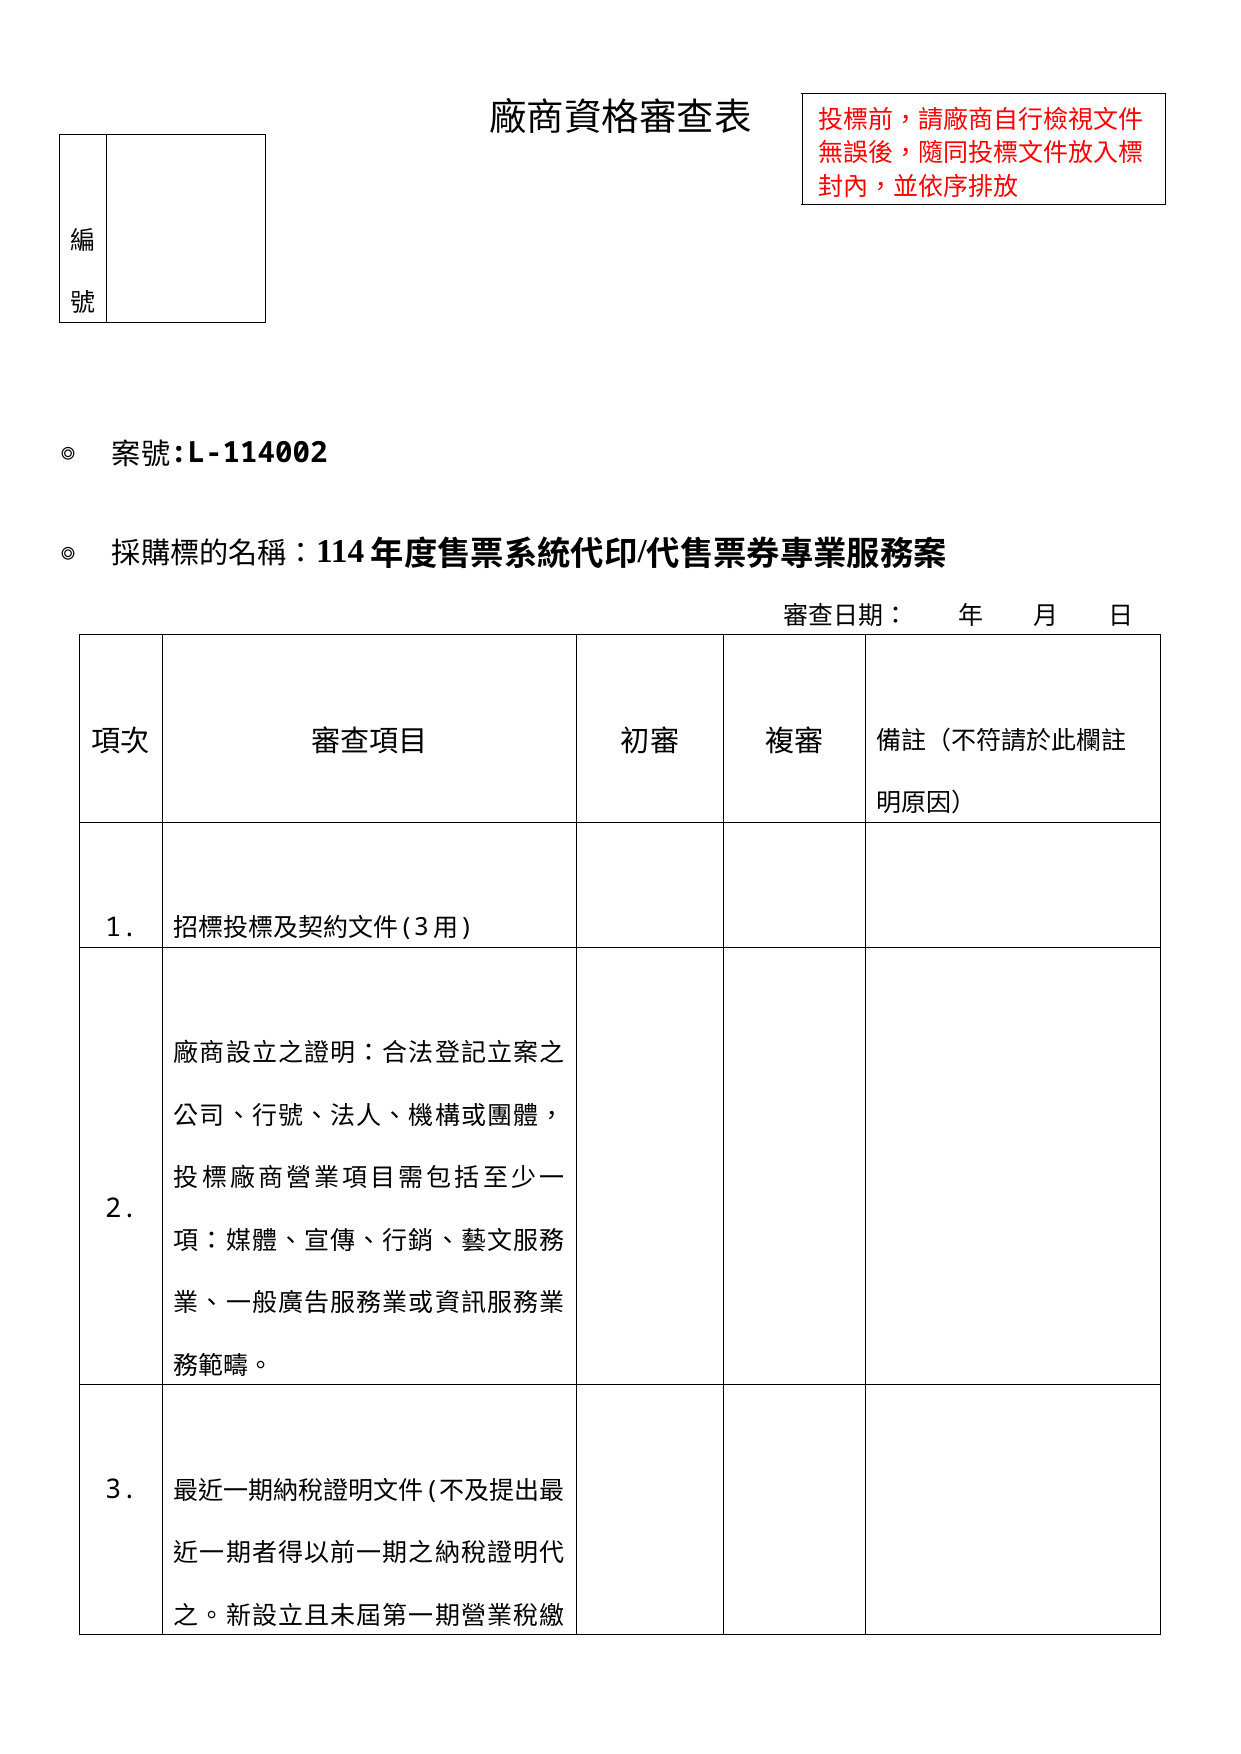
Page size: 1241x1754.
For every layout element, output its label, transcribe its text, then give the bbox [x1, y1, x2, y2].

table_header 編號 [60, 135, 106, 322]
table_cell 2. [80, 948, 162, 1384]
table_header [107, 135, 265, 322]
text ◎ 採購標的名稱：114年度售票系統代印/代售票券專業服務案 [59, 509, 1181, 572]
text ◎ 案號:L-114002 [59, 347, 1181, 472]
table_cell 3. [80, 1385, 162, 1634]
table_cell [866, 948, 1160, 1384]
table_cell [866, 823, 1160, 947]
table_cell 最近一期納稅證明文件(不及提出最近一期者得以前一期之納稅證明代之。新設立且未屆第一期營業稅繳 [163, 1385, 576, 1634]
table_cell [724, 1385, 865, 1634]
table_header 審查項目 [163, 635, 576, 822]
table_header 備註（不符請於此欄註明原因） [866, 635, 1160, 822]
table_cell [724, 948, 865, 1384]
text 審查日期： 年 月 日 [59, 572, 1133, 634]
table_cell 1. [80, 823, 162, 947]
table_header 項次 [80, 635, 162, 822]
table_cell 招標投標及契約文件(3用) [163, 823, 576, 947]
table_header 複審 [724, 635, 865, 822]
text 投標前，請廠商自行檢視文件無誤後，隨同投標文件放入標封內，並依序排放 [818, 102, 1150, 196]
table_cell [724, 823, 865, 947]
table_cell [866, 1385, 1160, 1634]
text 廠商資格審查表 [59, 72, 1181, 204]
table_cell [577, 823, 723, 947]
table_cell [577, 1385, 723, 1634]
table_cell 廠商設立之證明：合法登記立案之公司、行號、法人、機構或團體，投標廠商營業項目需包括至少一項：媒體、宣傳、行銷、藝文服務業、一般廣告服務業或資訊服務業務範疇。 [163, 948, 576, 1384]
table_cell [577, 948, 723, 1384]
table_header 初審 [577, 635, 723, 822]
